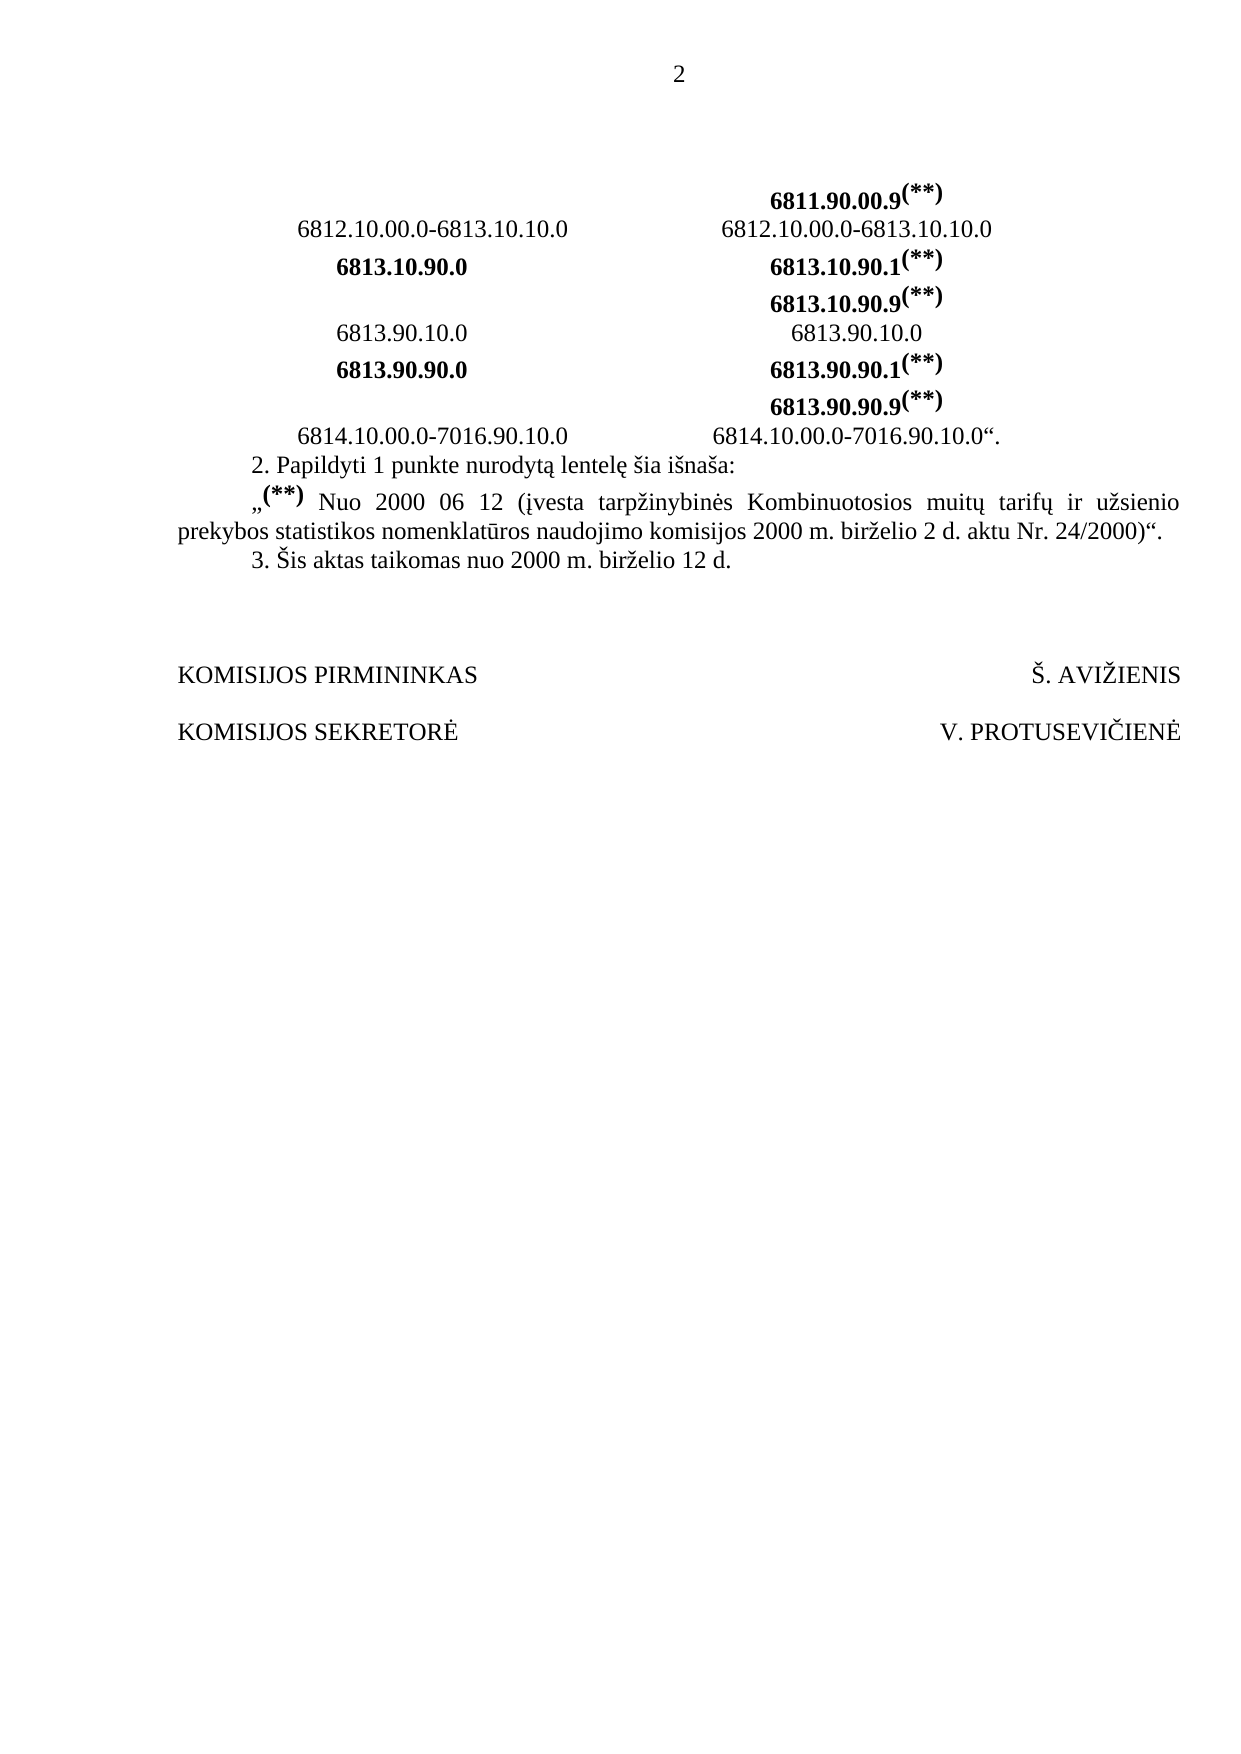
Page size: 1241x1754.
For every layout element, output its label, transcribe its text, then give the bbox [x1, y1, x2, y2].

text 6813.10.90.9(**) [177, 281, 1181, 318]
text 6813.90.90.9(**) [177, 384, 1181, 421]
text 6813.90.10.0 6813.90.10.0 [177, 318, 1181, 347]
text 6813.90.90.0 6813.90.90.1(**) [177, 347, 1181, 384]
text 2. Papildyti 1 punkte nurodytą lentelę šia išnaša: [177, 450, 1181, 479]
text 6814.10.00.0-7016.90.10.0 6814.10.00.0-7016.90.10.0“. [177, 421, 1181, 450]
text 6812.10.00.0-6813.10.10.0 6812.10.00.0-6813.10.10.0 [177, 214, 1181, 243]
text „(**) Nuo 2000 06 12 (įvesta tarpžinybinės Kombinuotosios muitų tarifų ir užsienio prekybos statistikos nomenklatūros naudojimo komisijos 2000 m. birželio 2 d. aktu Nr. 24/2000)“. [177, 479, 1181, 545]
text 6811.90.00.9(**) [177, 177, 1181, 214]
text 3. Šis aktas taikomas nuo 2000 m. birželio 12 d. [177, 545, 1181, 573]
text Komisijos sekretorė V. Protusevičienė [177, 717, 1181, 746]
text 6813.10.90.0 6813.10.90.1(**) [177, 243, 1181, 281]
text Komisijos pirmininkas Š. Avižienis [177, 660, 1181, 688]
